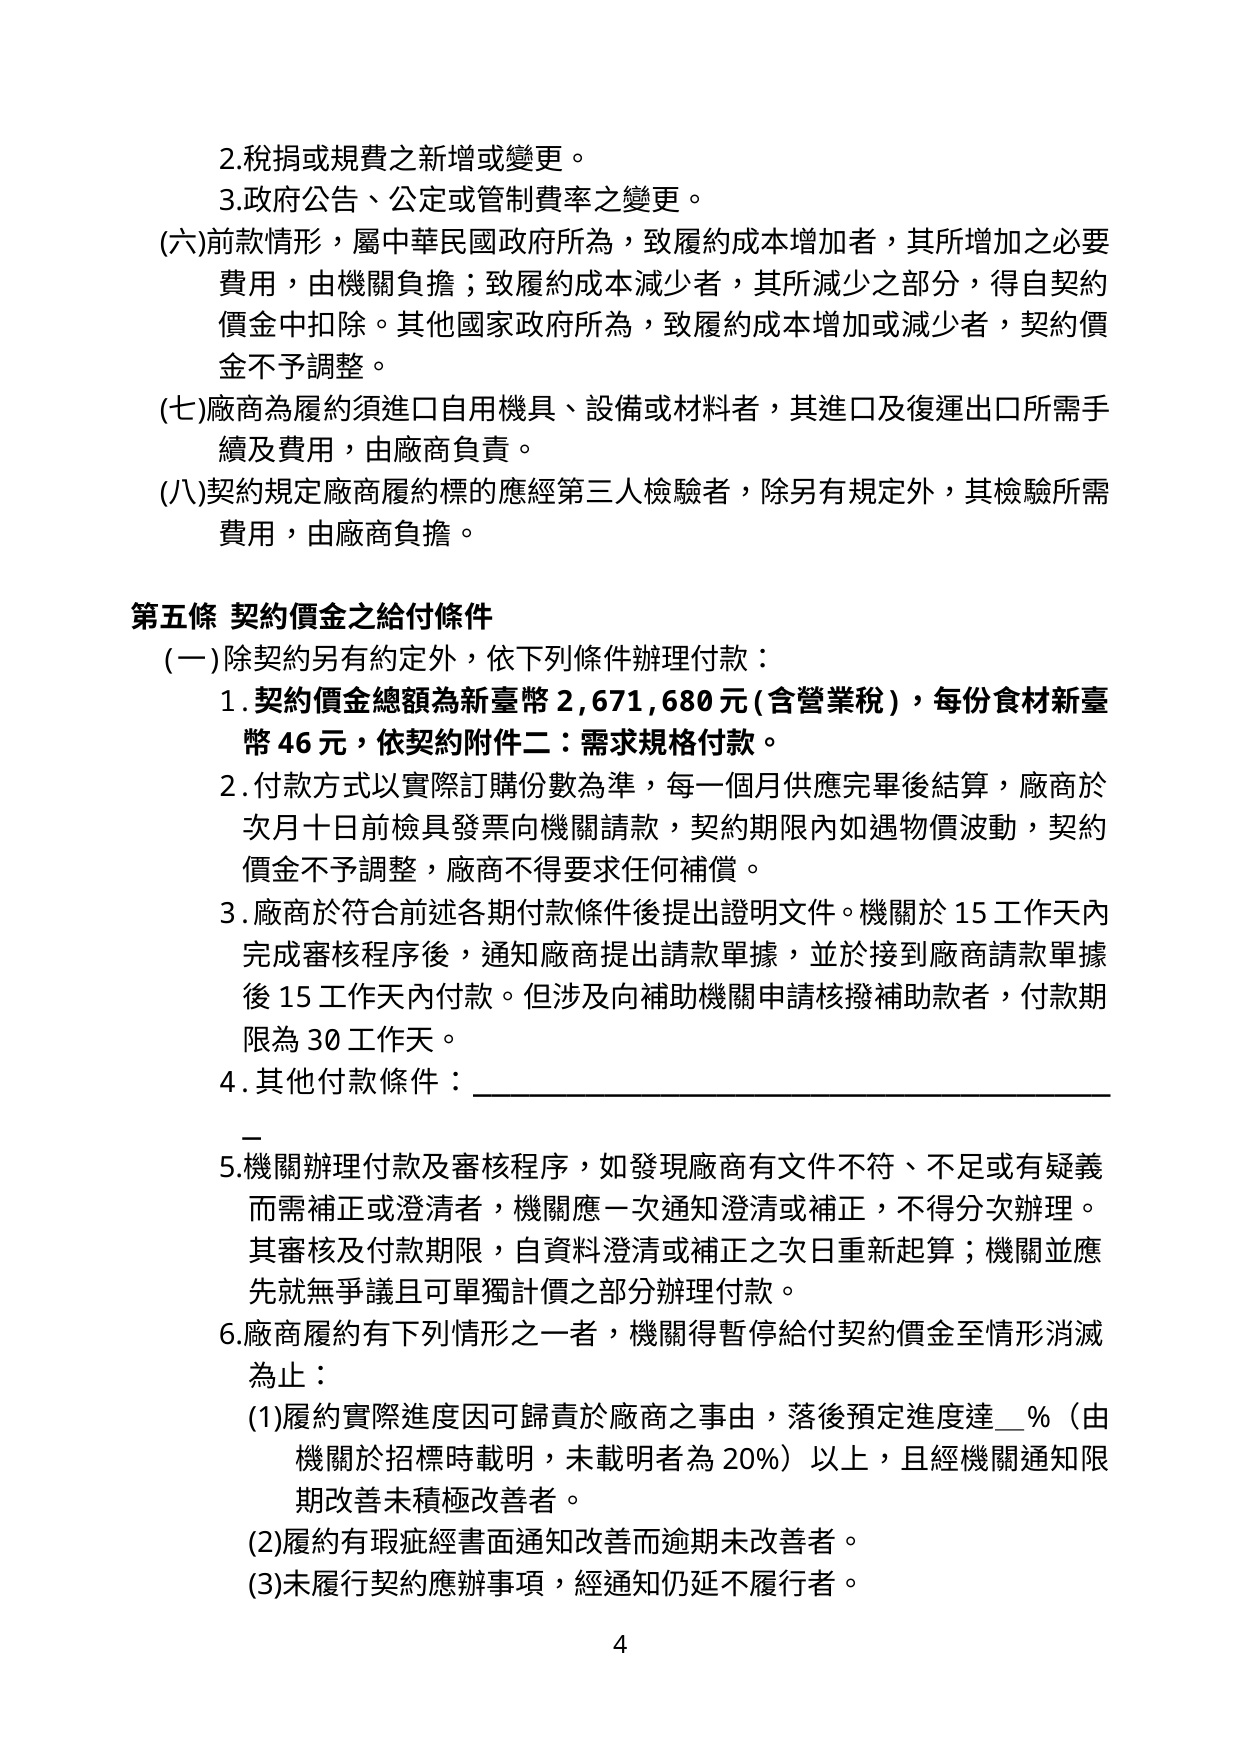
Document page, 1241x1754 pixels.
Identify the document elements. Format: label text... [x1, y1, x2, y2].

text 5.機關辦理付款及審核程序，如發現廠商有文件不符、不足或有疑義而需補正或澄清者，機關應ㄧ次通知澄清或補正，不得分次辦理。其審核及付款期限，自資料澄清或補正之次日重新起算；機關並應先就無爭議且可單獨計價之部分辦理付款。 [218, 1144, 1104, 1311]
text 2.稅捐或規費之新增或變更。 [218, 136, 1104, 177]
text (七)廠商為履約須進口自用機具、設備或材料者，其進口及復運出口所需手續及費用，由廠商負責。 [159, 386, 1110, 469]
text 2.付款方式以實際訂購份數為準，每一個月供應完畢後結算，廠商於次月十日前檢具發票向機關請款，契約期限內如遇物價波動，契約價金不予調整，廠商不得要求任何補償。 [218, 762, 1110, 889]
text 6.廠商履約有下列情形之一者，機關得暫停給付契約價金至情形消滅為止： [218, 1311, 1104, 1394]
text 第五條 契約價金之給付條件 [130, 594, 1110, 636]
text 1.契約價金總額為新臺幣2,671,680元(含營業稅)，每份食材新臺幣46元，依契約附件二：需求規格付款。 [218, 677, 1110, 762]
text 3.政府公告、公定或管制費率之變更。 [218, 177, 1104, 219]
text (八)契約規定廠商履約標的應經第三人檢驗者，除另有規定外，其檢驗所需費用，由廠商負擔。 [159, 469, 1110, 552]
text 3.廠商於符合前述各期付款條件後提出證明文件。機關於15工作天內完成審核程序後，通知廠商提出請款單據，並於接到廠商請款單據後15工作天內付款。但涉及向補助機關申請核撥補助款者，付款期限為30工作天。 [218, 889, 1110, 1059]
text 4.其他付款條件：___________________________________ [218, 1059, 1110, 1144]
text (一)除契約另有約定外，依下列條件辦理付款： [159, 636, 1110, 677]
text (1)履約實際進度因可歸責於廠商之事由，落後預定進度達＿%（由機關於招標時載明，未載明者為20%）以上，且經機關通知限期改善未積極改善者。 [248, 1394, 1110, 1519]
text (六)前款情形，屬中華民國政府所為，致履約成本增加者，其所增加之必要費用，由機關負擔；致履約成本減少者，其所減少之部分，得自契約價金中扣除。其他國家政府所為，致履約成本增加或減少者，契約價金不予調整。 [159, 219, 1110, 386]
text (2)履約有瑕疵經書面通知改善而逾期未改善者。 [248, 1519, 1110, 1561]
text (3)未履行契約應辦事項，經通知仍延不履行者。 [248, 1561, 1110, 1603]
